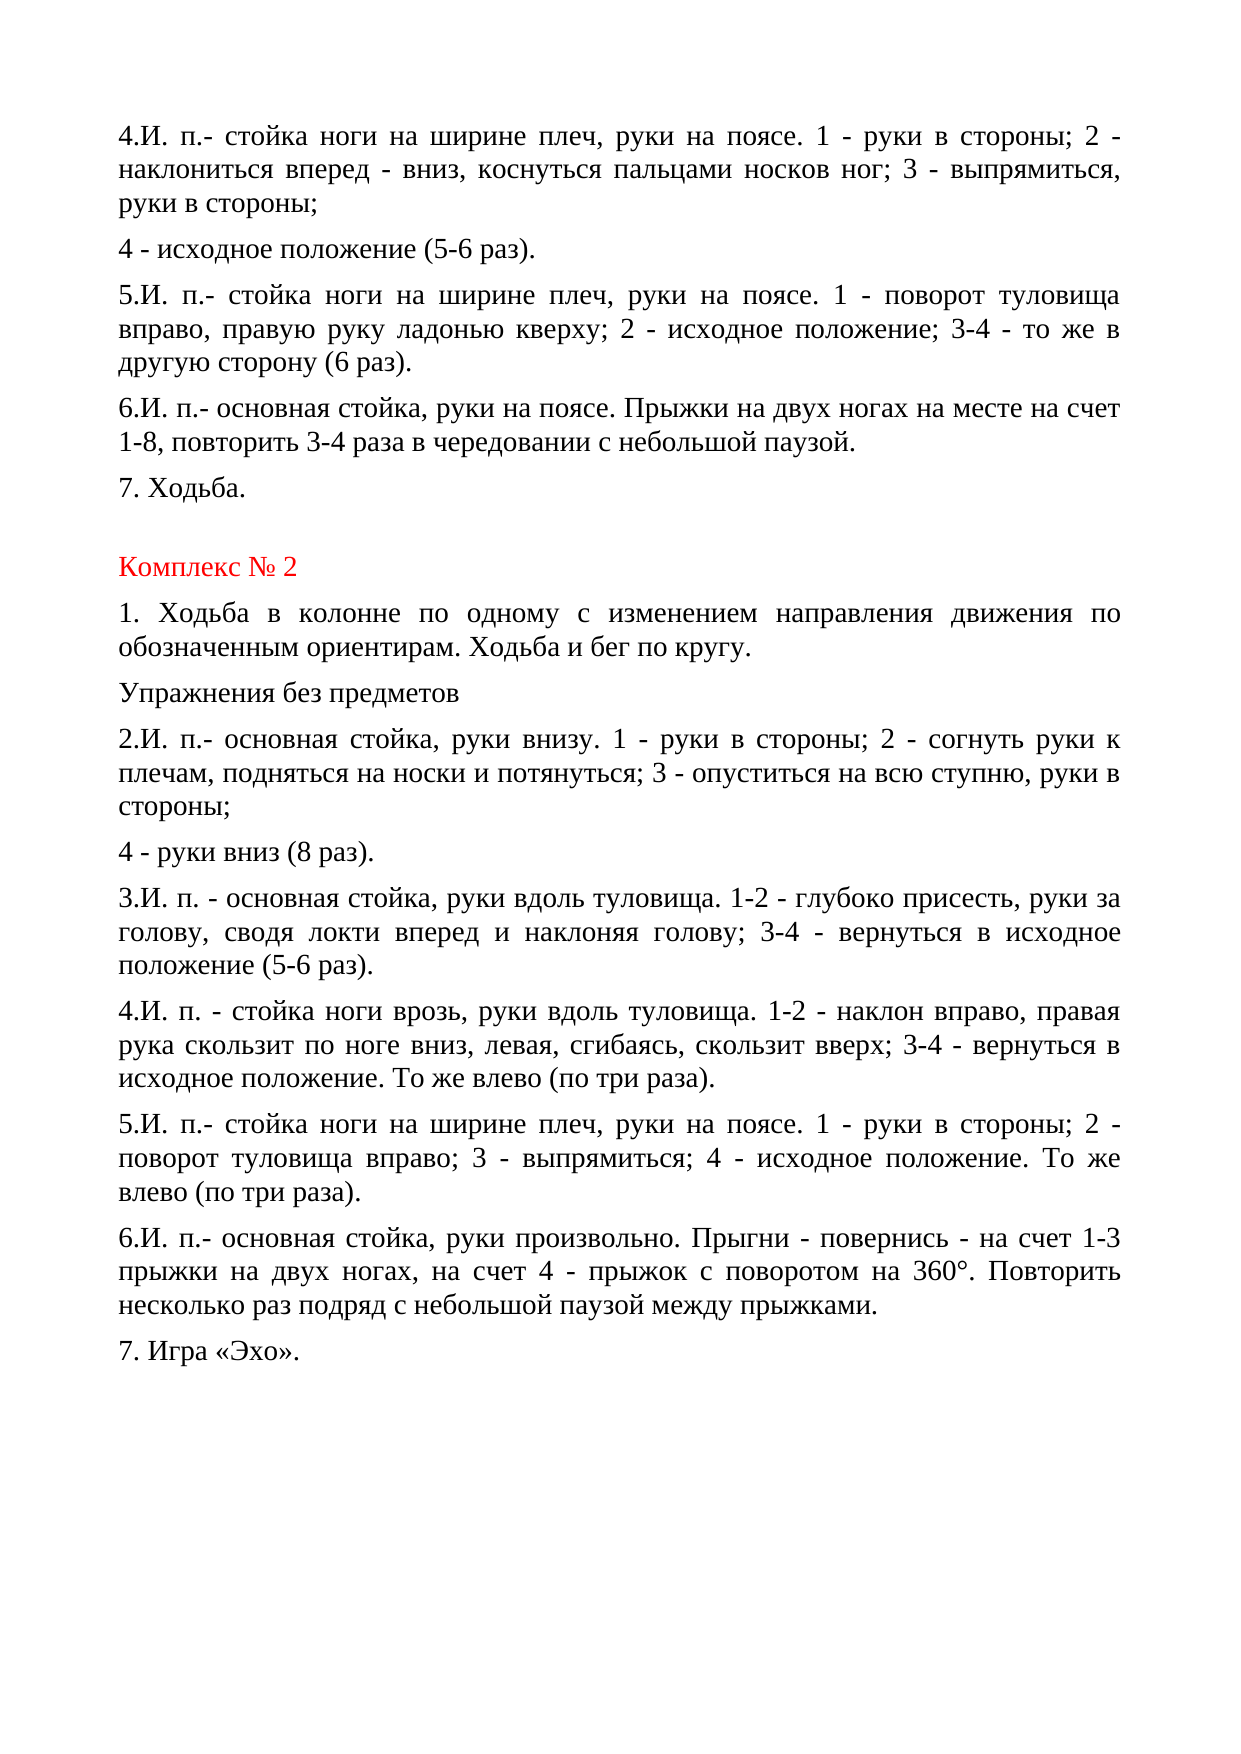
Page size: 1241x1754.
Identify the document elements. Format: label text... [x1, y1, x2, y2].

text 1. Ходьба в колонне по одному с изменением направления движения по обозначенным ориентирам. Ходьба и бег по кругу. [118, 596, 1122, 663]
text Упражнения без предметов [118, 675, 1122, 709]
text 4 - руки вниз (8 раз). [118, 834, 1122, 868]
text 5.И. п.- стойка ноги на ширине плеч, руки на поясе. 1 - поворот туловища вправо, правую руку ладонью кверху; 2 - исходное положение; 3-4 - то же в другую сторону (6 раз). [118, 277, 1122, 378]
text 4 - исходное положение (5-6 раз). [118, 231, 1122, 265]
text 5.И. п.- стойка ноги на ширине плеч, руки на поясе. 1 - руки в стороны; 2 - поворот туловища вправо; 3 - выпрямиться; 4 - исходное положение. То же влево (по три раза). [118, 1107, 1122, 1207]
text 7. Ходьба. [118, 470, 1122, 503]
text 7. Игра «Эхо». [118, 1333, 1122, 1366]
text 6.И. п.- основная стойка, руки на поясе. Прыжки на двух ногах на месте на счет 1-8, повторить 3-4 раза в чередовании с небольшой паузой. [118, 390, 1122, 457]
text 2.И. п.- основная стойка, руки внизу. 1 - руки в стороны; 2 - согнуть руки к плечам, подняться на носки и потянуться; 3 - опуститься на всю ступню, руки в стороны; [118, 721, 1122, 822]
text 4.И. п. - стойка ноги врозь, руки вдоль туловища. 1-2 - наклон вправо, правая рука скользит по ноге вниз, левая, сгибаясь, скользит вверх; 3-4 - вернуться в исходное положение. То же влево (по три раза). [118, 993, 1122, 1094]
text 4.И. п.- стойка ноги на ширине плеч, руки на поясе. 1 - руки в стороны; 2 - наклониться вперед - вниз, коснуться пальцами носков ног; 3 - выпрямиться, руки в стороны; [118, 118, 1122, 219]
text Комплекс № 2 [118, 516, 1122, 583]
text 3.И. п. - основная стойка, руки вдоль туловища. 1-2 - глубоко присесть, руки за голову, сводя локти вперед и наклоняя голову; 3-4 - вернуться в исходное положение (5-6 раз). [118, 880, 1122, 981]
text 6.И. п.- основная стойка, руки произвольно. Прыгни - повернись - на счет 1-3 прыжки на двух ногах, на счет 4 - прыжок с поворотом на 360°. Повторить несколько раз подряд с небольшой паузой между прыжками. [118, 1220, 1122, 1320]
